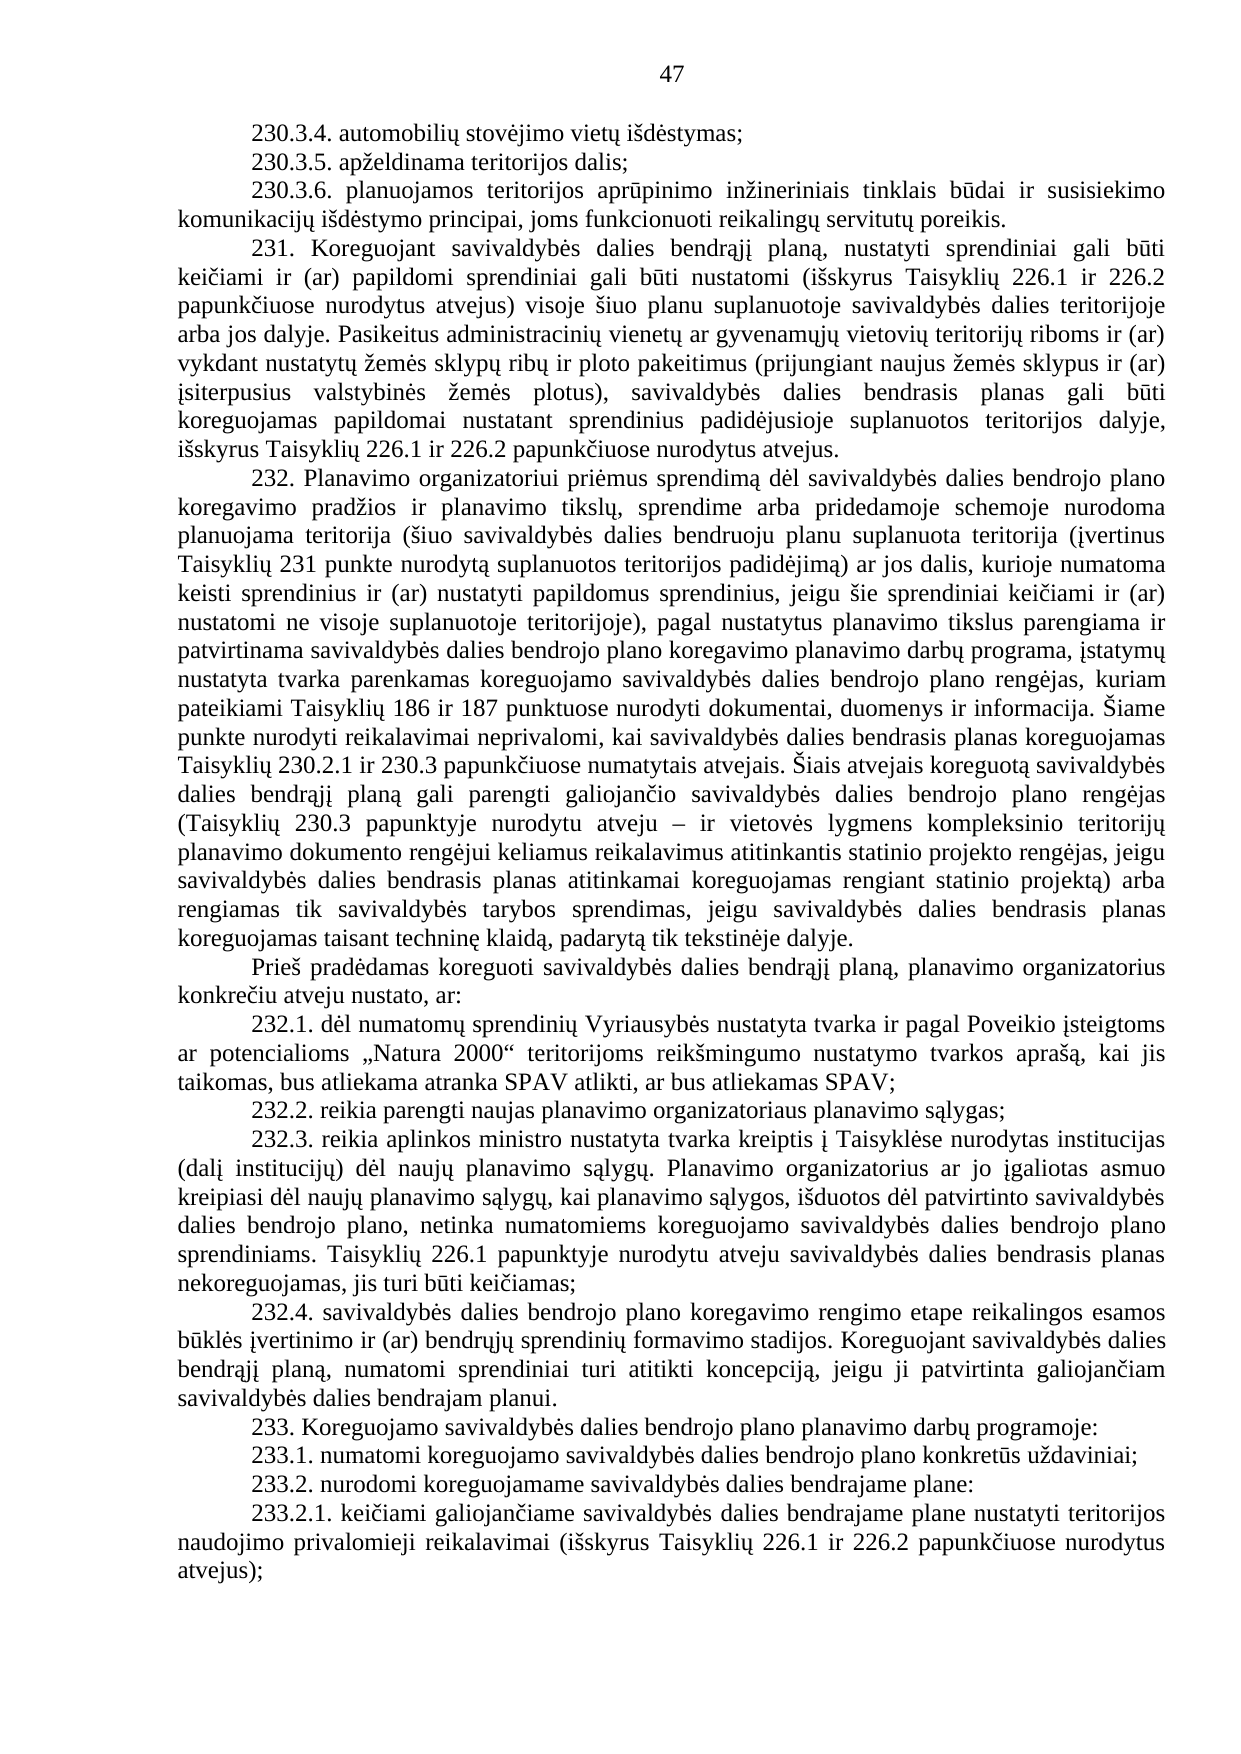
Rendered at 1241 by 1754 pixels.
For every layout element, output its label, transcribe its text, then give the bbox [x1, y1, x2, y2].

text Prieš pradėdamas koreguoti savivaldybės dalies bendrąjį planą, planavimo organizatorius konkrečiu atveju nustato, ar: [177, 952, 1166, 1009]
text 232.3. reikia aplinkos ministro nustatyta tvarka kreiptis į Taisyklėse nurodytas institucijas (dalį institucijų) dėl naujų planavimo sąlygų. Planavimo organizatorius ar jo įgaliotas asmuo kreipiasi dėl naujų planavimo sąlygų, kai planavimo sąlygos, išduotos dėl patvirtinto savivaldybės dalies bendrojo plano, netinka numatomiems koreguojamo savivaldybės dalies bendrojo plano sprendiniams. Taisyklių 226.1 papunktyje nurodytu atveju savivaldybės dalies bendrasis planas nekoreguojamas, jis turi būti keičiamas; [177, 1124, 1166, 1297]
text 230.3.6. planuojamos teritorijos aprūpinimo inžineriniais tinklais būdai ir susisiekimo komunikacijų išdėstymo principai, joms funkcionuoti reikalingų servitutų poreikis. [177, 176, 1166, 233]
text 232.1. dėl numatomų sprendinių Vyriausybės nustatyta tvarka ir pagal Poveikio įsteigtoms ar potencialioms „Natura 2000“ teritorijoms reikšmingumo nustatymo tvarkos aprašą, kai jis taikomas, bus atliekama atranka SPAV atlikti, ar bus atliekamas SPAV; [177, 1009, 1166, 1096]
text 230.3.4. automobilių stovėjimo vietų išdėstymas; [177, 118, 1166, 147]
text 233.1. numatomi koreguojamo savivaldybės dalies bendrojo plano konkretūs uždaviniai; [177, 1441, 1166, 1469]
text 231. Koreguojant savivaldybės dalies bendrąjį planą, nustatyti sprendiniai gali būti keičiami ir (ar) papildomi sprendiniai gali būti nustatomi (išskyrus Taisyklių 226.1 ir 226.2 papunkčiuose nurodytus atvejus) visoje šiuo planu suplanuotoje savivaldybės dalies teritorijoje arba jos dalyje. Pasikeitus administracinių vienetų ar gyvenamųjų vietovių teritorijų riboms ir (ar) vykdant nustatytų žemės sklypų ribų ir ploto pakeitimus (prijungiant naujus žemės sklypus ir (ar) įsiterpusius valstybinės žemės plotus), savivaldybės dalies bendrasis planas gali būti koreguojamas papildomai nustatant sprendinius padidėjusioje suplanuotos teritorijos dalyje, išskyrus Taisyklių 226.1 ir 226.2 papunkčiuose nurodytus atvejus. [177, 233, 1166, 463]
text 232.2. reikia parengti naujas planavimo organizatoriaus planavimo sąlygas; [177, 1096, 1166, 1124]
text 233.2.1. keičiami galiojančiame savivaldybės dalies bendrajame plane nustatyti teritorijos naudojimo privalomieji reikalavimai (išskyrus Taisyklių 226.1 ir 226.2 papunkčiuose nurodytus atvejus); [177, 1498, 1166, 1584]
text 232. Planavimo organizatoriui priėmus sprendimą dėl savivaldybės dalies bendrojo plano koregavimo pradžios ir planavimo tikslų, sprendime arba pridedamoje schemoje nurodoma planuojama teritorija (šiuo savivaldybės dalies bendruoju planu suplanuota teritorija (įvertinus Taisyklių 231 punkte nurodytą suplanuotos teritorijos padidėjimą) ar jos dalis, kurioje numatoma keisti sprendinius ir (ar) nustatyti papildomus sprendinius, jeigu šie sprendiniai keičiami ir (ar) nustatomi ne visoje suplanuotoje teritorijoje), pagal nustatytus planavimo tikslus parengiama ir patvirtinama savivaldybės dalies bendrojo plano koregavimo planavimo darbų programa, įstatymų nustatyta tvarka parenkamas koreguojamo savivaldybės dalies bendrojo plano rengėjas, kuriam pateikiami Taisyklių 186 ir 187 punktuose nurodyti dokumentai, duomenys ir informacija. Šiame punkte nurodyti reikalavimai neprivalomi, kai savivaldybės dalies bendrasis planas koreguojamas Taisyklių 230.2.1 ir 230.3 papunkčiuose numatytais atvejais. Šiais atvejais koreguotą savivaldybės dalies bendrąjį planą gali parengti galiojančio savivaldybės dalies bendrojo plano rengėjas (Taisyklių 230.3 papunktyje nurodytu atveju – ir vietovės lygmens kompleksinio teritorijų planavimo dokumento rengėjui keliamus reikalavimus atitinkantis statinio projekto rengėjas, jeigu savivaldybės dalies bendrasis planas atitinkamai koreguojamas rengiant statinio projektą) arba rengiamas tik savivaldybės tarybos sprendimas, jeigu savivaldybės dalies bendrasis planas koreguojamas taisant techninę klaidą, padarytą tik tekstinėje dalyje. [177, 463, 1166, 952]
text 232.4. savivaldybės dalies bendrojo plano koregavimo rengimo etape reikalingos esamos būklės įvertinimo ir (ar) bendrųjų sprendinių formavimo stadijos. Koreguojant savivaldybės dalies bendrąjį planą, numatomi sprendiniai turi atitikti koncepciją, jeigu ji patvirtinta galiojančiam savivaldybės dalies bendrajam planui. [177, 1297, 1166, 1412]
text 233.2. nurodomi koreguojamame savivaldybės dalies bendrajame plane: [177, 1469, 1166, 1498]
text 233. Koreguojamo savivaldybės dalies bendrojo plano planavimo darbų programoje: [177, 1412, 1166, 1441]
text 230.3.5. apželdinama teritorijos dalis; [177, 147, 1166, 176]
